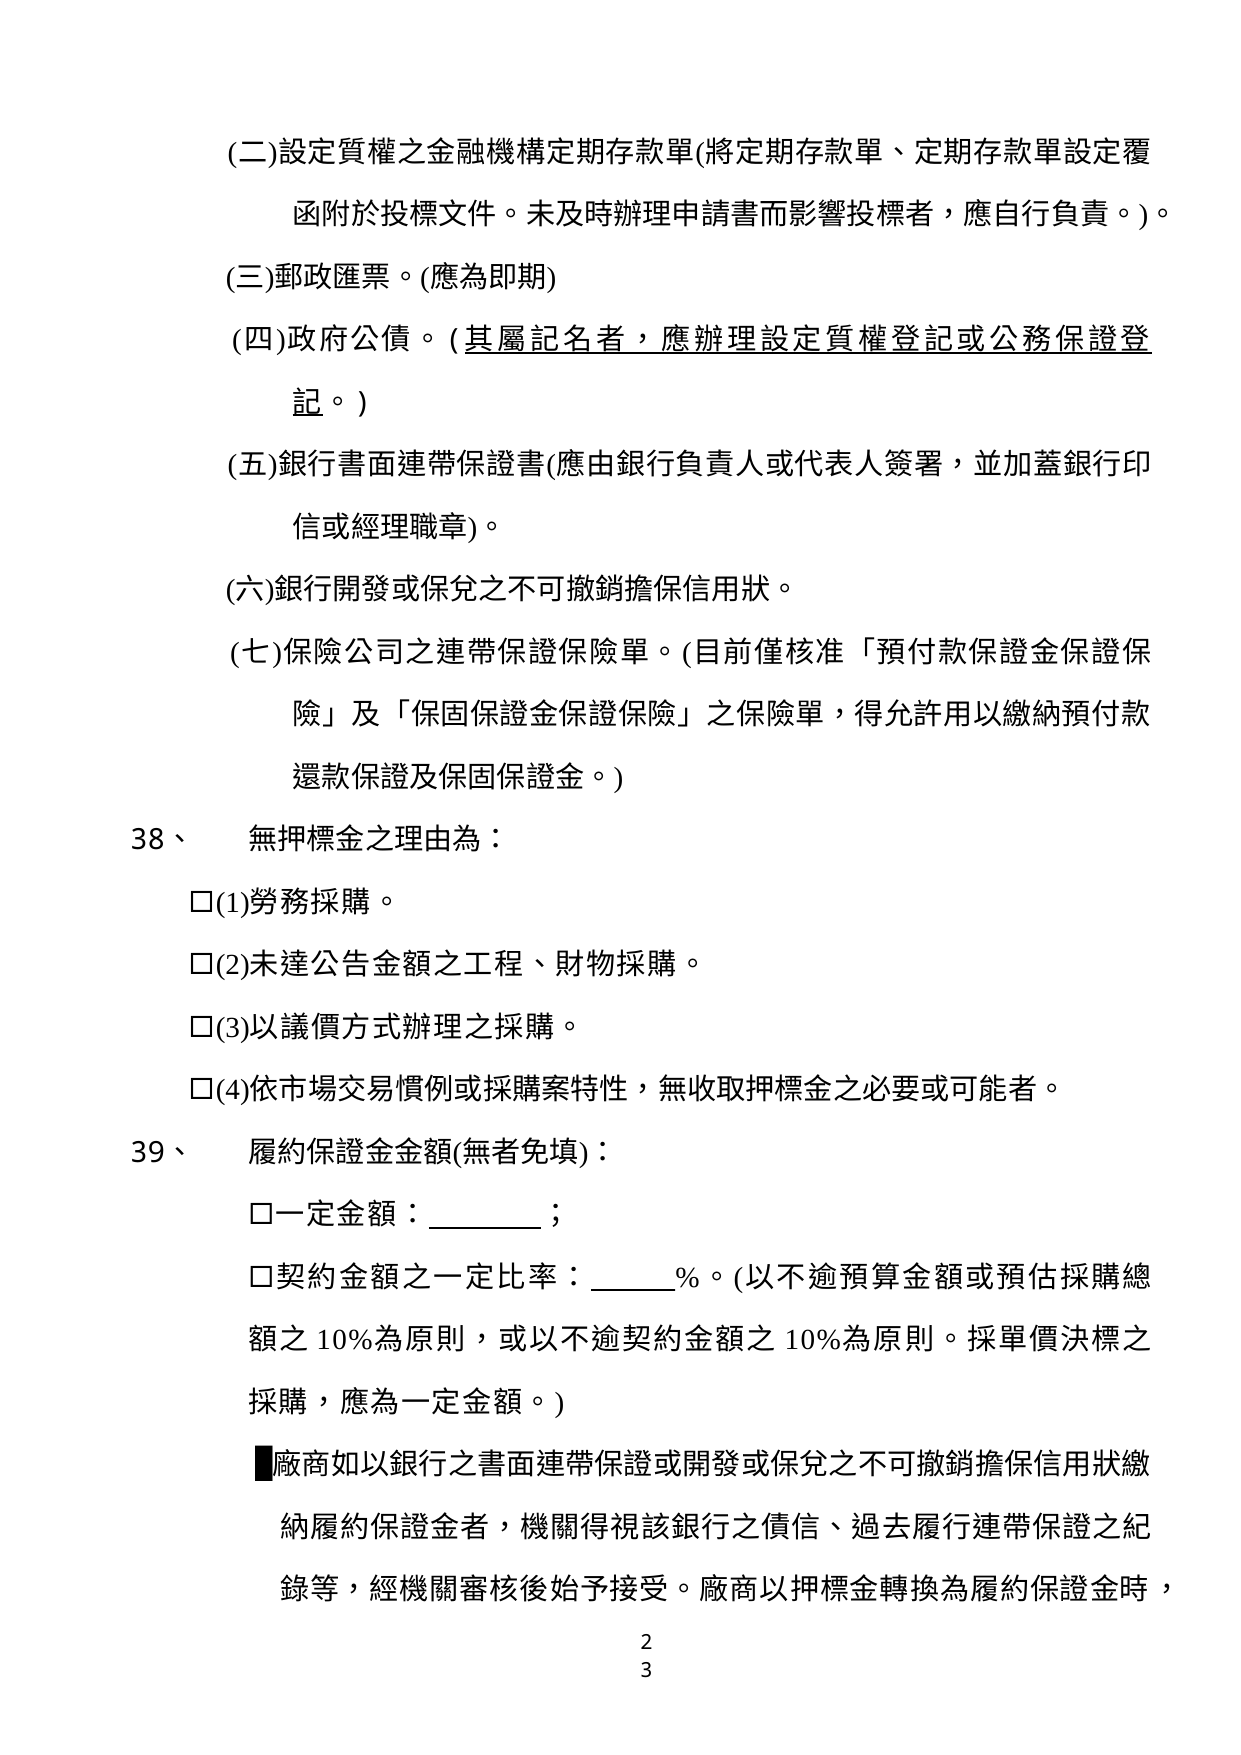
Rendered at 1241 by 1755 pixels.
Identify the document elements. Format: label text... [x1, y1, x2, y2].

text (2)未達公告金額之工程、財物採購。 [130, 920, 1152, 983]
text 契約金額之一定比率： %。(以不逾預算金額或預估採購總額之10%為原則，或以不逾契約金額之10%為原則。採單價決標之採購，應為一定金額。) [248, 1233, 1152, 1420]
text (五)銀行書面連帶保證書(應由銀行負責人或代表人簽署，並加蓋銀行印信或經理職章)。 [204, 420, 1152, 545]
text (3)以議價方式辦理之採購。 [130, 983, 1152, 1045]
list 履約保證金金額(無者免填)： [130, 1108, 1152, 1170]
text (三)郵政匯票。(應為即期) [204, 233, 1152, 295]
text (七)保險公司之連帶保證保險單。(目前僅核准「預付款保證金保證保險」及「保固保證金保證保險」之保險單，得允許用以繳納預付款還款保證及保固保證金。) [204, 608, 1152, 795]
text (二)設定質權之金融機構定期存款單(將定期存款單、定期存款單設定覆函附於投標文件。未及時辦理申請書而影響投標者，應自行負責。)。 [204, 108, 1152, 233]
text (四)政府公債。(其屬記名者，應辦理設定質權登記或公務保證登記。) [204, 295, 1152, 420]
text 一定金額： ； [248, 1170, 1152, 1233]
text █廠商如以銀行之書面連帶保證或開發或保兌之不可撤銷擔保信用狀繳納履約保證金者，機關得視該銀行之債信、過去履行連帶保證之紀錄等，經機關審核後始予接受。廠商以押標金轉換為履約保證金時，亦同。 [255, 1420, 1152, 1608]
text (4)依市場交易慣例或採購案特性，無收取押標金之必要或可能者。 [130, 1045, 1152, 1108]
text (1)勞務採購。 [130, 858, 1152, 920]
text (六)銀行開發或保兌之不可撤銷擔保信用狀。 [204, 545, 1152, 608]
list 無押標金之理由為： [130, 795, 1152, 858]
